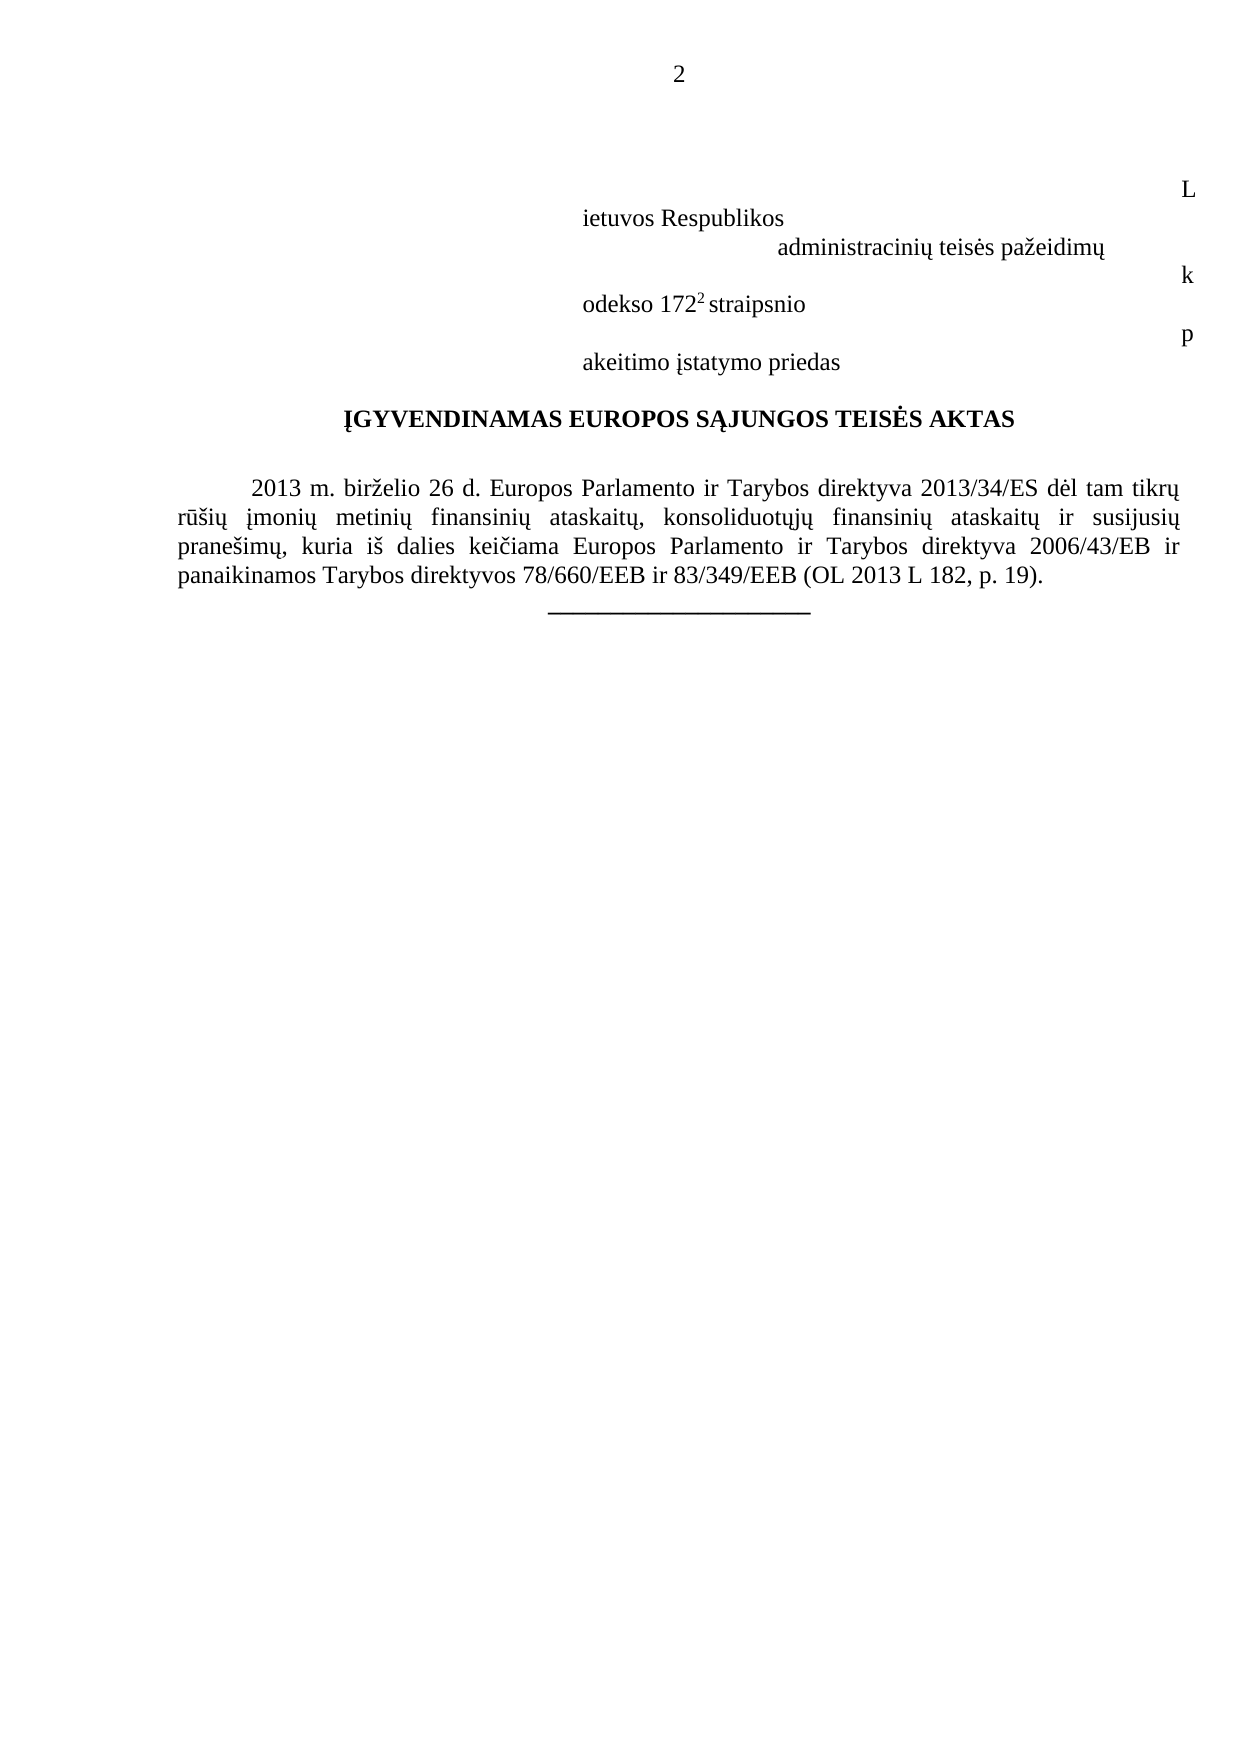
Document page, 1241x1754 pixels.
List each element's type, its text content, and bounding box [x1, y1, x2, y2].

text kodekso 1722 straipsnio [582, 260, 1181, 318]
text pakeitimo įstatymo priedas [582, 318, 1181, 375]
text _____________________ [177, 588, 1181, 617]
text 2013 m. birželio 26 d. Europos Parlamento ir Tarybos direktyva 2013/34/ES dėl tam tikrų rūšių įmonių metinių finansinių ataskaitų, konsoliduotųjų finansinių ataskaitų ir susijusių pranešimų, kuria iš dalies keičiama Europos Parlamento ir Tarybos direktyva 2006/43/EB ir panaikinamos Tarybos direktyvos 78/660/EEB ir 83/349/EEB (OL 2013 L 182, p. 19). [177, 473, 1181, 588]
text Lietuvos Respublikos [582, 174, 1181, 232]
text administracinių teisės pažeidimų [177, 232, 1181, 260]
text ĮGYVENDINAMAS EUROPOS SĄJUNGOS TEISĖS AKTAS [177, 404, 1181, 433]
